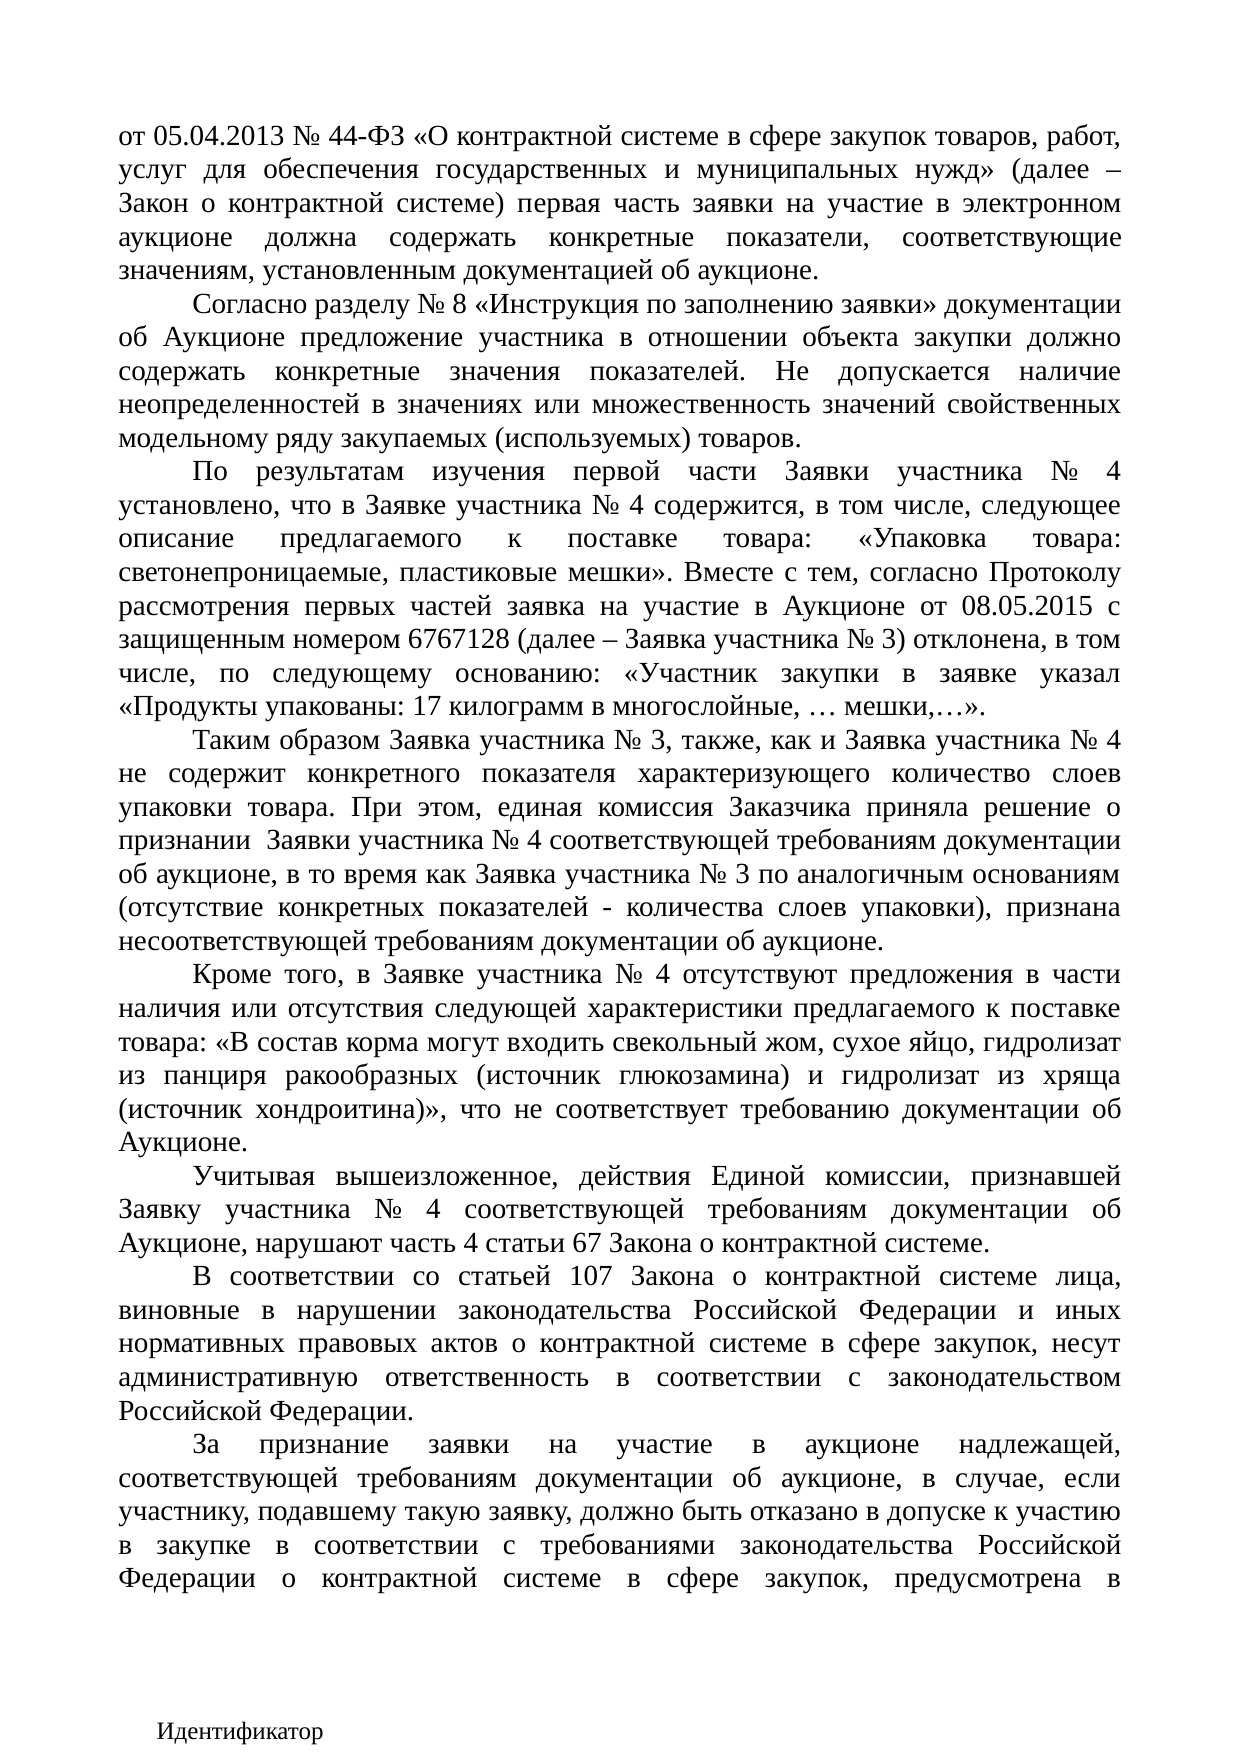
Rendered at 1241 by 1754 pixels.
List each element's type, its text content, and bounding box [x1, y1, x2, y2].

text В соответствии со статьей 107 Закона о контрактной системе лица, виновные в нарушении законодательства Российской Федерации и иных нормативных правовых актов о контрактной системе в сфере закупок, несут административную ответственность в соответствии с законодательством Российской Федерации. [118, 1258, 1122, 1426]
text Учитывая вышеизложенное, действия Единой комиссии, признавшей Заявку участника № 4 соответствующей требованиям документации об Аукционе, нарушают часть 4 статьи 67 Закона о контрактной системе. [118, 1158, 1122, 1258]
text За признание заявки на участие в аукционе надлежащей, соответствующей требованиям документации об аукционе, в случае, если участнику, подавшему такую заявку, должно быть отказано в допуске к участию в закупке в соответствии с требованиями законодательства Российской Федерации о контрактной системе в сфере закупок, предусмотрена в [118, 1426, 1122, 1594]
text Кроме того, в Заявке участника № 4 отсутствуют предложения в части наличия или отсутствия следующей характеристики предлагаемого к поставке товара: «В состав корма могут входить свекольный жом, сухое яйцо, гидролизат из панциря ракообразных (источник глюкозамина) и гидролизат из хряща (источник хондроитина)», что не соответствует требованию документации об Аукционе. [118, 957, 1122, 1158]
text от 05.04.2013 № 44-ФЗ «О контрактной системе в сфере закупок товаров, работ, услуг для обеспечения государственных и муниципальных нужд» (далее – Закон о контрактной системе) первая часть заявки на участие в электронном аукционе должна содержать конкретные показатели, соответствующие значениям, установленным документацией об аукционе. [118, 118, 1122, 286]
text Таким образом Заявка участника № 3, также, как и Заявка участника № 4 не содержит конкретного показателя характеризующего количество слоев упаковки товара. При этом, единая комиссия Заказчика приняла решение о признании Заявки участника № 4 соответствующей требованиям документации об аукционе, в то время как Заявка участника № 3 по аналогичным основаниям (отсутствие конкретных показателей - количества слоев упаковки), признана несоответствующей требованиям документации об аукционе. [118, 722, 1122, 957]
text По результатам изучения первой части Заявки участника № 4 установлено, что в Заявке участника № 4 содержится, в том числе, следующее описание предлагаемого к поставке товара: «Упаковка товара: светонепроницаемые, пластиковые мешки». Вместе с тем, согласно Протоколу рассмотрения первых частей заявка на участие в Аукционе от 08.05.2015 с защищенным номером 6767128 (далее – Заявка участника № 3) отклонена, в том числе, по следующему основанию: «Участник закупки в заявке указал «Продукты упакованы: 17 килограмм в многослойные, … мешки,…». [118, 453, 1122, 722]
text Согласно разделу № 8 «Инструкция по заполнению заявки» документации об Аукционе предложение участника в отношении объекта закупки должно содержать конкретные значения показателей. Не допускается наличие неопределенностей в значениях или множественность значений свойственных модельному ряду закупаемых (используемых) товаров. [118, 286, 1122, 453]
